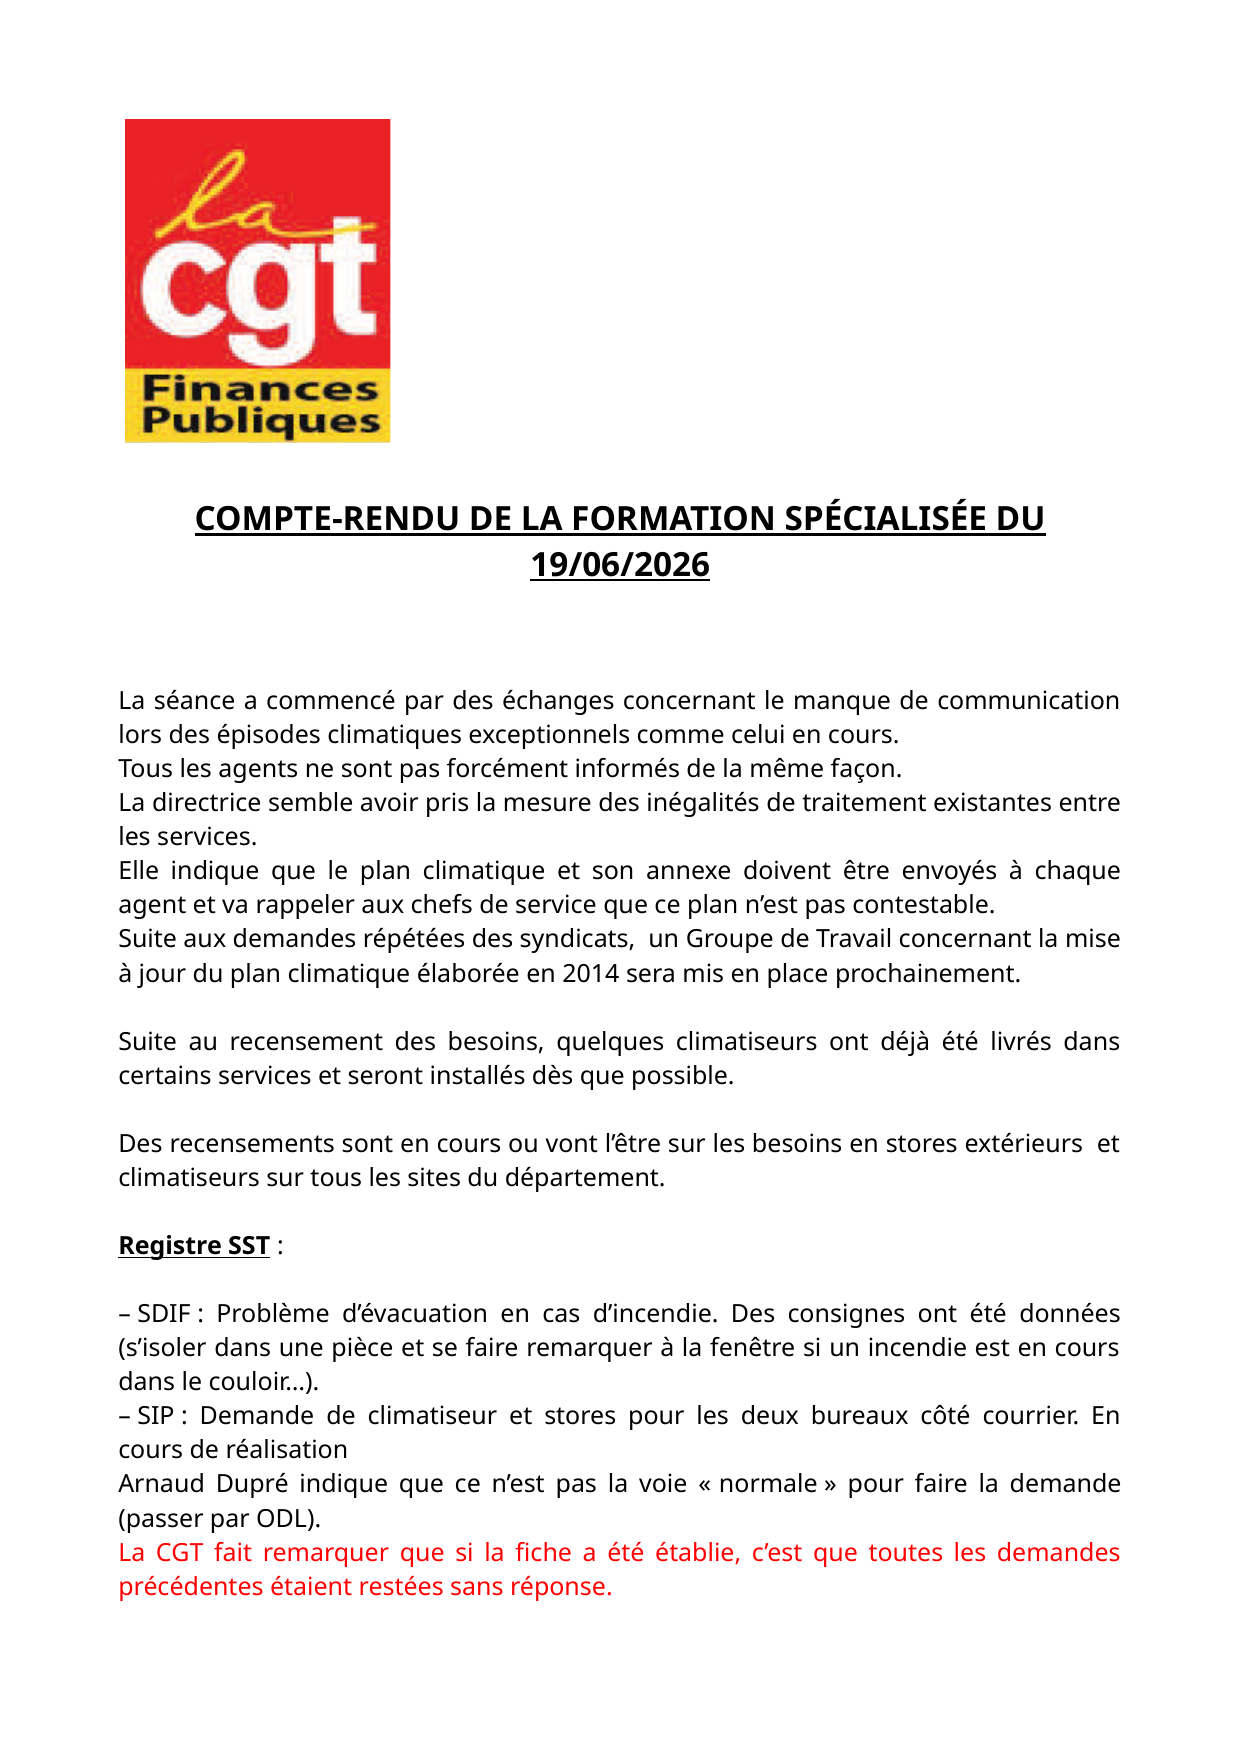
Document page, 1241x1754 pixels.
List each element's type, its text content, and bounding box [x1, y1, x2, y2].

text Registre SST : [118, 1228, 1122, 1262]
text COMPTE-RENDU DE LA FORMATION SPÉCIALISÉE DU 19/06/2026 [118, 495, 1122, 586]
text La directrice semble avoir pris la mesure des inégalités de traitement existantes entre les services. [118, 785, 1122, 853]
text Tous les agents ne sont pas forcément informés de la même façon. [118, 751, 1122, 785]
text Des recensements sont en cours ou vont l’être sur les besoins en stores extérieurs et climatiseurs sur tous les sites du département. [118, 1126, 1122, 1194]
text La séance a commencé par des échanges concernant le manque de communication lors des épisodes climatiques exceptionnels comme celui en cours. [118, 683, 1122, 751]
text – SDIF : Problème d’évacuation en cas d’incendie. Des consignes ont été données (s’isoler dans une pièce et se faire remarquer à la fenêtre si un incendie est en cours dans le couloir…). [118, 1296, 1122, 1398]
text Elle indique que le plan climatique et son annexe doivent être envoyés à chaque agent et va rappeler aux chefs de service que ce plan n’est pas contestable. [118, 853, 1122, 921]
text Suite aux demandes répétées des syndicats, un Groupe de Travail concernant la mise à jour du plan climatique élaborée en 2014 sera mis en place prochainement. [118, 921, 1122, 989]
text La CGT fait remarquer que si la fiche a été établie, c’est que toutes les demandes précédentes étaient restées sans réponse. [118, 1534, 1122, 1602]
text Suite au recensement des besoins, quelques climatiseurs ont déjà été livrés dans certains services et seront installés dès que possible. [118, 1023, 1122, 1091]
text – SIP : Demande de climatiseur et stores pour les deux bureaux côté courrier. En cours de réalisation [118, 1398, 1122, 1466]
text Arnaud Dupré indique que ce n’est pas la voie « normale » pour faire la demande (passer par ODL). [118, 1466, 1122, 1534]
